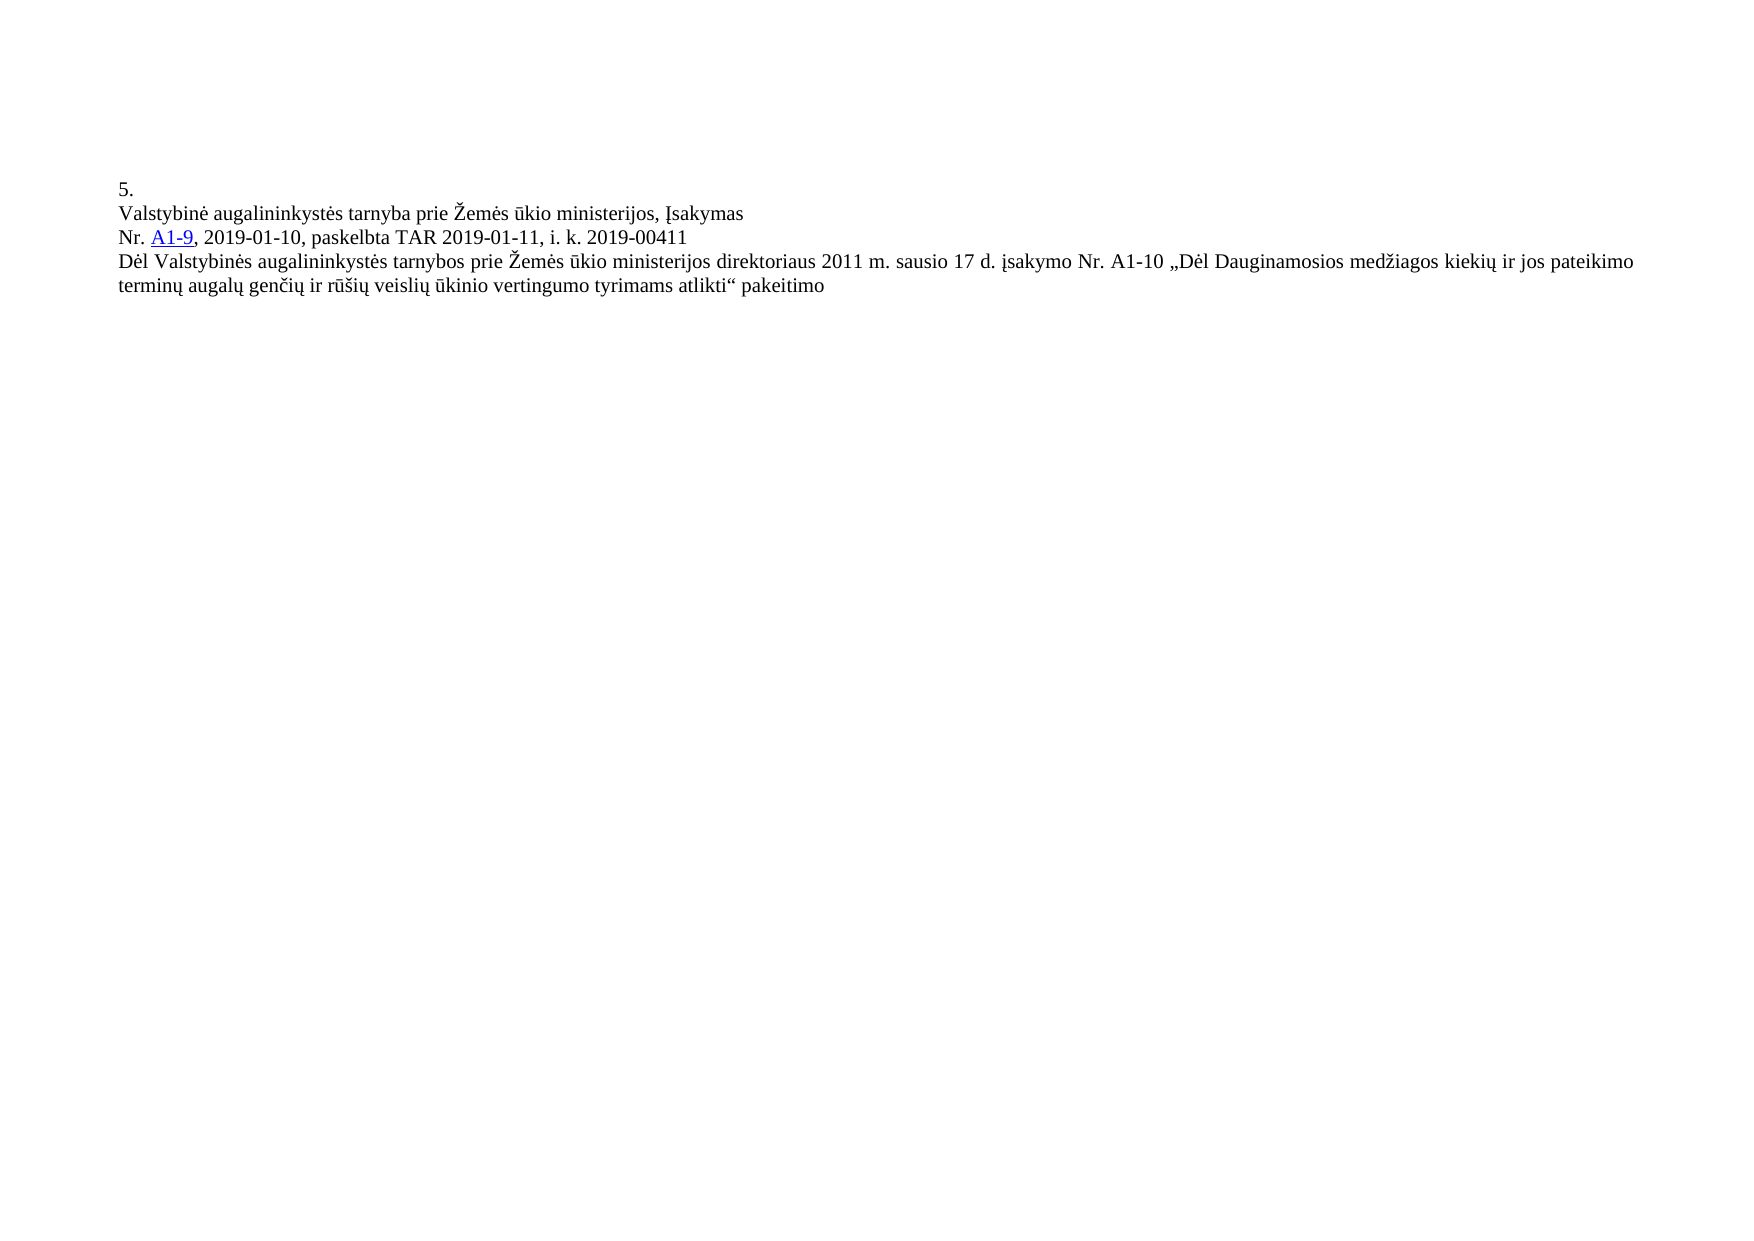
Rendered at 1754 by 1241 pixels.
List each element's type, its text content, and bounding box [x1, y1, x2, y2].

text Dėl Valstybinės augalininkystės tarnybos prie Žemės ūkio ministerijos direktoriaus 2011 m. sausio 17 d. įsakymo Nr. A1-10 „Dėl Dauginamosios medžiagos kiekių ir jos pateikimo terminų augalų genčių ir rūšių veislių ūkinio vertingumo tyrimams atlikti“ pakeitimo [118, 249, 1636, 297]
text Nr. A1-9, 2019-01-10, paskelbta TAR 2019-01-11, i. k. 2019-00411 [118, 225, 1636, 249]
text 5. [118, 177, 1636, 201]
text Valstybinė augalininkystės tarnyba prie Žemės ūkio ministerijos, Įsakymas [118, 201, 1636, 225]
